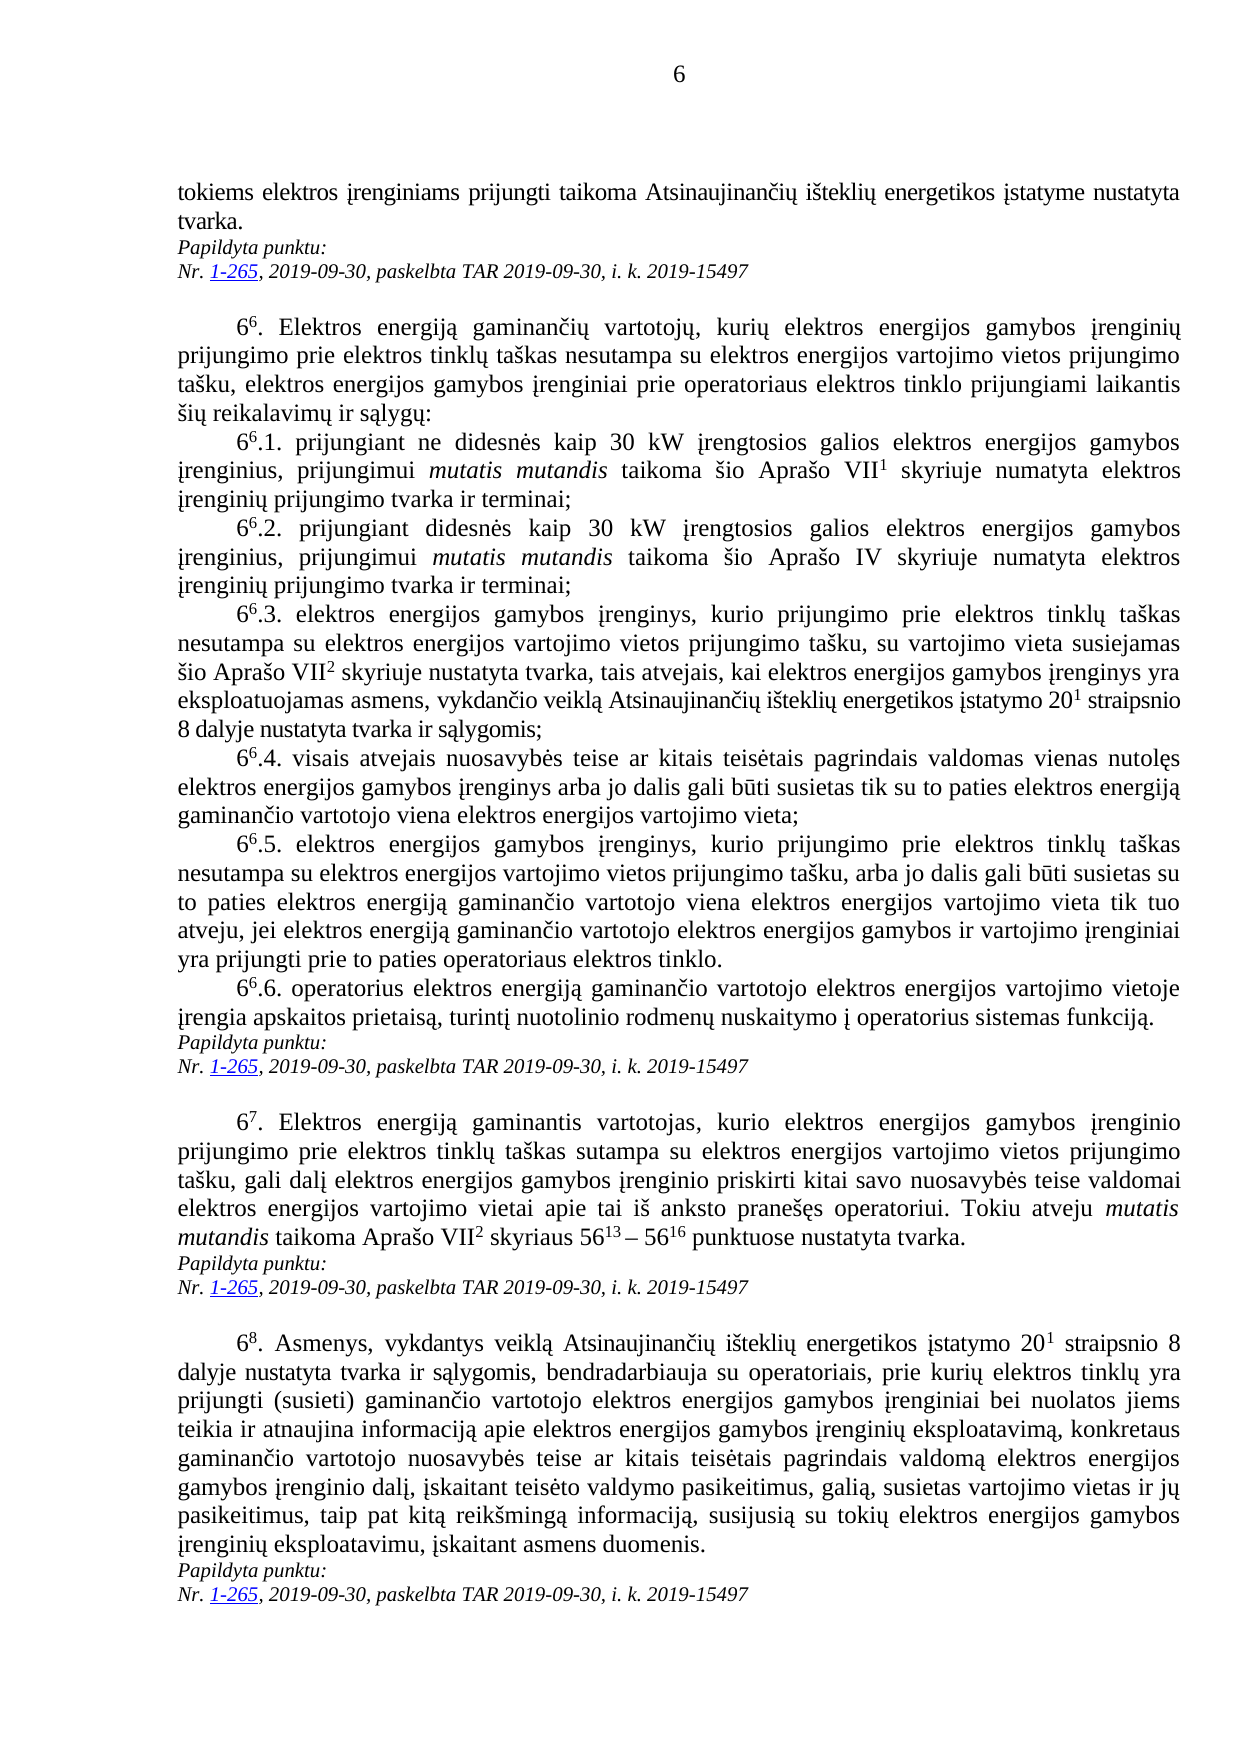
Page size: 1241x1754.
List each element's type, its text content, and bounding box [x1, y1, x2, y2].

text tokiems elektros įrenginiams prijungti taikoma Atsinaujinančių išteklių energetikos įstatyme nustatyta tvarka. [177, 177, 1181, 235]
text 66.5. elektros energijos gamybos įrenginys, kurio prijungimo prie elektros tinklų taškas nesutampa su elektros energijos vartojimo vietos prijungimo tašku, arba jo dalis gali būti susietas su to paties elektros energiją gaminančio vartotojo viena elektros energijos vartojimo vieta tik tuo atveju, jei elektros energiją gaminančio vartotojo elektros energijos gamybos ir vartojimo įrenginiai yra prijungti prie to paties operatoriaus elektros tinklo. [177, 829, 1181, 973]
text 67. Elektros energiją gaminantis vartotojas, kurio elektros energijos gamybos įrenginio prijungimo prie elektros tinklų taškas sutampa su elektros energijos vartojimo vietos prijungimo tašku, gali dalį elektros energijos gamybos įrenginio priskirti kitai savo nuosavybės teise valdomai elektros energijos vartojimo vietai apie tai iš anksto pranešęs operatoriui. Tokiu atveju mutatis mutandis taikoma Aprašo VII2 skyriaus 5613 – 5616 punktuose nustatyta tvarka. [177, 1107, 1181, 1251]
text Nr. 1-265, 2019-09-30, paskelbta TAR 2019-09-30, i. k. 2019-15497 [177, 1582, 1181, 1606]
text Papildyta punktu: [177, 235, 1181, 259]
text 68. Asmenys, vykdantys veiklą Atsinaujinančių išteklių energetikos įstatymo 201 straipsnio 8 dalyje nustatyta tvarka ir sąlygomis, bendradarbiauja su operatoriais, prie kurių elektros tinklų yra prijungti (susieti) gaminančio vartotojo elektros energijos gamybos įrenginiai bei nuolatos jiems teikia ir atnaujina informaciją apie elektros energijos gamybos įrenginių eksploatavimą, konkretaus gaminančio vartotojo nuosavybės teise ar kitais teisėtais pagrindais valdomą elektros energijos gamybos įrenginio dalį, įskaitant teisėto valdymo pasikeitimus, galią, susietas vartojimo vietas ir jų pasikeitimus, taip pat kitą reikšmingą informaciją, susijusią su tokių elektros energijos gamybos įrenginių eksploatavimu, įskaitant asmens duomenis. [177, 1328, 1181, 1558]
text 66. Elektros energiją gaminančių vartotojų, kurių elektros energijos gamybos įrenginių prijungimo prie elektros tinklų taškas nesutampa su elektros energijos vartojimo vietos prijungimo tašku, elektros energijos gamybos įrenginiai prie operatoriaus elektros tinklo prijungiami laikantis šių reikalavimų ir sąlygų: [177, 312, 1181, 427]
text Nr. 1-265, 2019-09-30, paskelbta TAR 2019-09-30, i. k. 2019-15497 [177, 259, 1181, 283]
text 66.2. prijungiant didesnės kaip 30 kW įrengtosios galios elektros energijos gamybos įrenginius, prijungimui mutatis mutandis taikoma šio Aprašo IV skyriuje numatyta elektros įrenginių prijungimo tvarka ir terminai; [177, 513, 1181, 599]
text Papildyta punktu: [177, 1558, 1181, 1582]
text 66.6. operatorius elektros energiją gaminančio vartotojo elektros energijos vartojimo vietoje įrengia apskaitos prietaisą, turintį nuotolinio rodmenų nuskaitymo į operatorius sistemas funkciją. [177, 973, 1181, 1030]
text 66.4. visais atvejais nuosavybės teise ar kitais teisėtais pagrindais valdomas vienas nutolęs elektros energijos gamybos įrenginys arba jo dalis gali būti susietas tik su to paties elektros energiją gaminančio vartotojo viena elektros energijos vartojimo vieta; [177, 743, 1181, 829]
text Papildyta punktu: [177, 1030, 1181, 1054]
text Nr. 1-265, 2019-09-30, paskelbta TAR 2019-09-30, i. k. 2019-15497 [177, 1054, 1181, 1078]
text Nr. 1-265, 2019-09-30, paskelbta TAR 2019-09-30, i. k. 2019-15497 [177, 1275, 1181, 1299]
text 66.3. elektros energijos gamybos įrenginys, kurio prijungimo prie elektros tinklų taškas nesutampa su elektros energijos vartojimo vietos prijungimo tašku, su vartojimo vieta susiejamas šio Aprašo VII2 skyriuje nustatyta tvarka, tais atvejais, kai elektros energijos gamybos įrenginys yra eksploatuojamas asmens, vykdančio veiklą Atsinaujinančių išteklių energetikos įstatymo 201 straipsnio 8 dalyje nustatyta tvarka ir sąlygomis; [177, 599, 1181, 743]
text 66.1. prijungiant ne didesnės kaip 30 kW įrengtosios galios elektros energijos gamybos įrenginius, prijungimui mutatis mutandis taikoma šio Aprašo VII1 skyriuje numatyta elektros įrenginių prijungimo tvarka ir terminai; [177, 427, 1181, 513]
text Papildyta punktu: [177, 1251, 1181, 1275]
